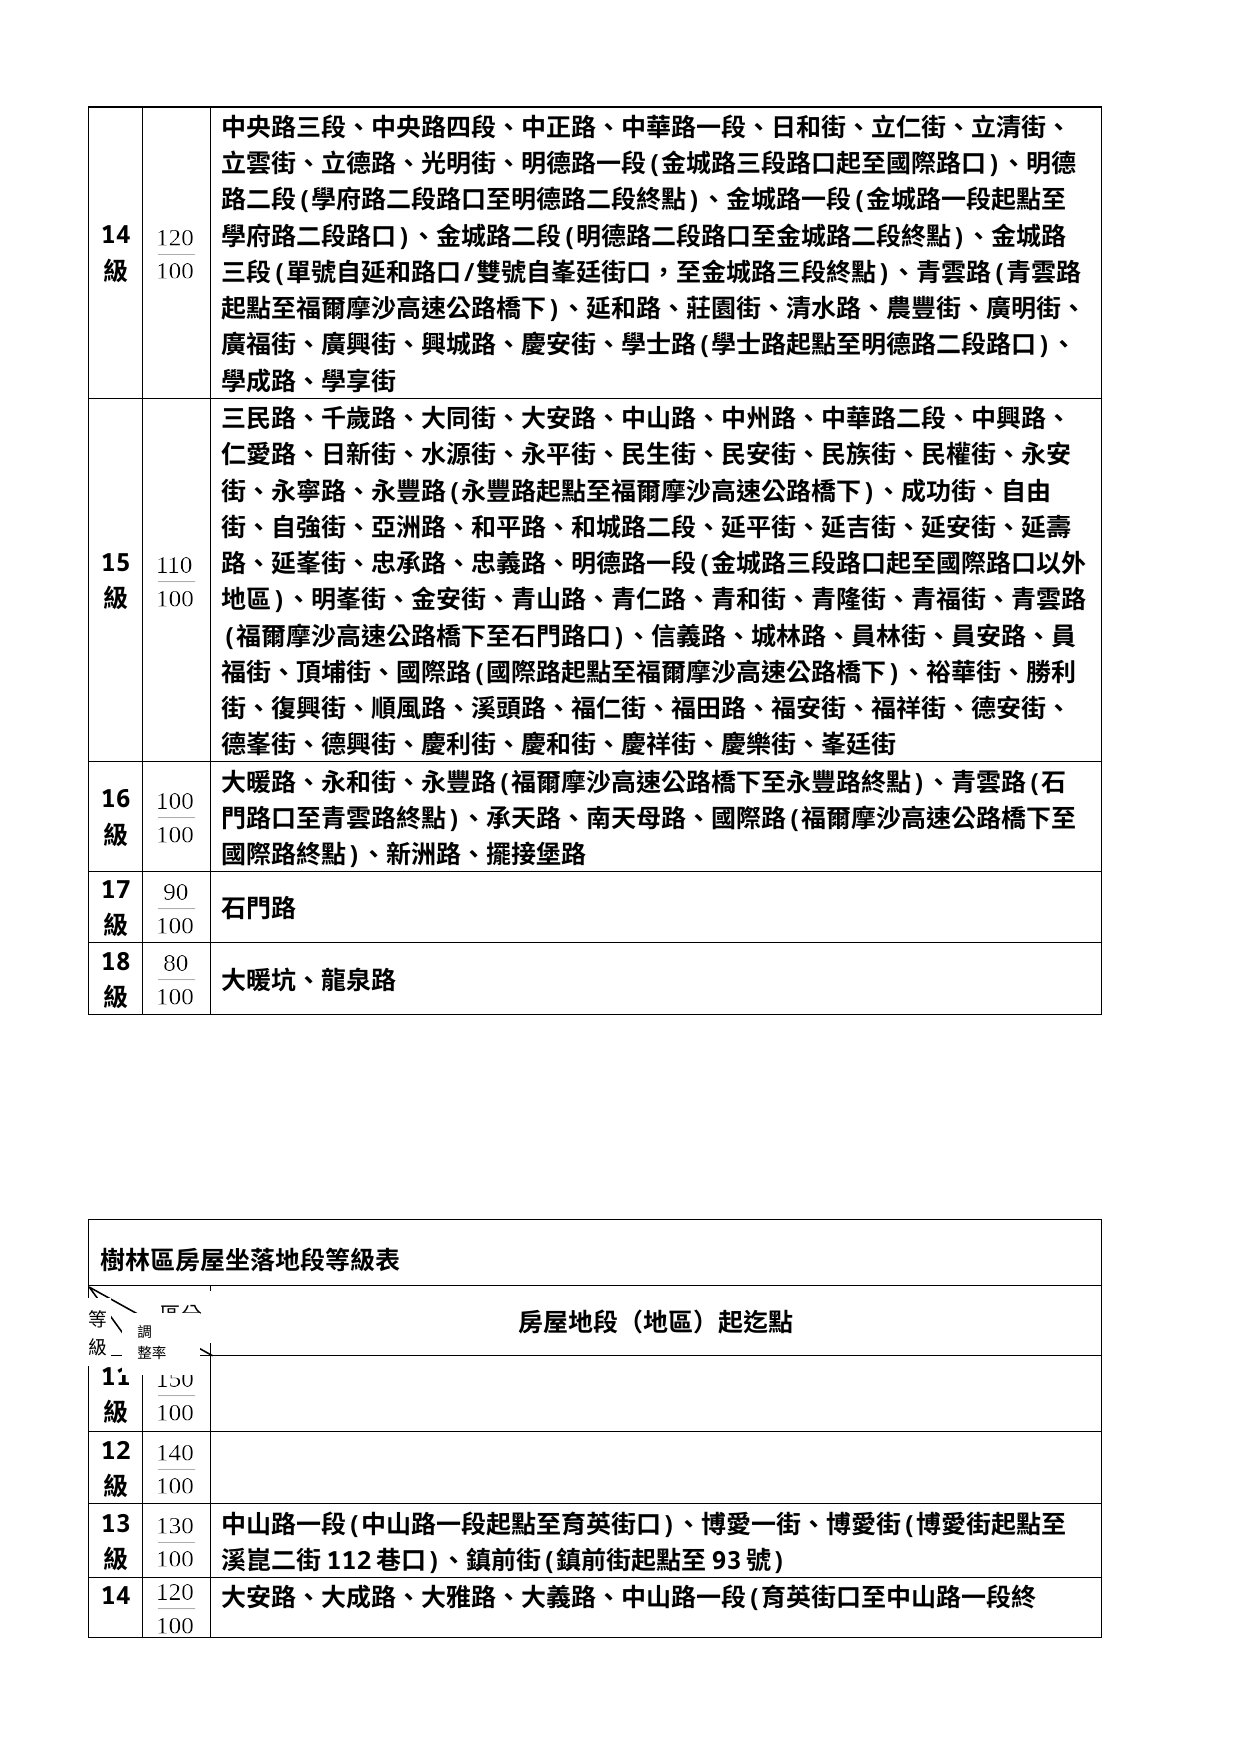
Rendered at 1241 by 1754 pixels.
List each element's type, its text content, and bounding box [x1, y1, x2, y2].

table_cell 三民路、千歲路、大同街、大安路、中山路、中州路、中華路二段、中興路、仁愛路、日新街、水源街、永平街、民生街、民安街、民族街、民權街、永安街、永寧路、永豐路(永豐路起點至福爾摩沙高速公路橋下)、成功街、自由街、自強街、亞洲路、和平路、和城路二段、延平街、延吉街、延安街、延壽路、延峯街、忠承路、忠義路、明德路一段(金城路三段路口起至國際路口以外地區)、明峯街、金安街、青山路、青仁路、青和街、青隆街、青福街、青雲路(福爾摩沙高速公路橋下至石門路口)、信義路、城林路、員林街、員安路、員福街、頂埔街、國際路(國際路起點至福爾摩沙高速公路橋下)、裕華街、勝利街、復興街、順風路、溪頭路、福仁街、福田路、福安街、福祥街、德安街、德峯街、德興街、慶利街、慶和街、慶祥街、慶樂街、峯廷街 [211, 399, 1101, 761]
table_cell [143, 943, 210, 1013]
table_cell 石門路 [211, 872, 1101, 942]
table_cell [74, 1286, 210, 1375]
table_cell 中央路三段、中央路四段、中正路、中華路一段、日和街、立仁街、立清街、立雲街、立德路、光明街、明德路一段(金城路三段路口起至國際路口)、明德路二段(學府路二段路口至明德路二段終點)、金城路一段(金城路一段起點至學府路二段路口)、金城路二段(明德路二段路口至金城路二段終點)、金城路三段(單號自延和路口/雙號自峯廷街口，至金城路三段終點)、青雲路(青雲路起點至福爾摩沙高速公路橋下)、延和路、莊園街、清水路、農豐街、廣明街、廣福街、廣興街、興城路、慶安街、學士路(學士路起點至明德路二段路口)、學成路、學享街 [211, 108, 1101, 397]
table_cell 14 [89, 1578, 142, 1637]
table_cell [143, 762, 210, 871]
table_cell [143, 1432, 210, 1503]
table_cell [143, 1504, 210, 1577]
table_cell [143, 399, 210, 761]
table_cell 大安路、大成路、大雅路、大義路、中山路一段(育英街口至中山路一段終 [211, 1578, 1101, 1637]
table_cell 房屋地段（地區）起迄點 [211, 1286, 1101, 1355]
table_cell 11級 [89, 1356, 142, 1431]
table_cell 18級 [89, 943, 142, 1013]
table_cell 大暖坑、龍泉路 [211, 943, 1101, 1013]
table_header 樹林區房屋坐落地段等級表 [146, 1291, 217, 1343]
table_cell 大暖路、永和街、永豐路(福爾摩沙高速公路橋下至永豐路終點)、青雲路(石門路口至青雲路終點)、承天路、南天母路、國際路(福爾摩沙高速公路橋下至國際路終點)、新洲路、擺接堡路 [211, 762, 1101, 871]
table_cell [211, 1432, 1101, 1503]
table_cell [143, 872, 210, 942]
table_cell 14級 [89, 108, 142, 397]
table_cell 13級 [89, 1504, 142, 1577]
table_cell [143, 1578, 210, 1637]
table_cell 15級 [89, 399, 142, 761]
table_cell [185, 1375, 190, 1385]
table_header 樹林區房屋坐落地段等級表 [89, 1220, 1101, 1285]
table_cell 17級 [89, 872, 142, 942]
table_cell 12級 [89, 1432, 142, 1503]
table_cell 16級 [89, 762, 142, 871]
table_cell [143, 108, 210, 397]
table_cell [143, 1356, 210, 1431]
table_cell [211, 1356, 1101, 1431]
table_cell 中山路一段(中山路一段起點至育英街口)、博愛一街、博愛街(博愛街起點至溪崑二街112巷口)、鎮前街(鎮前街起點至93號) [211, 1504, 1101, 1577]
